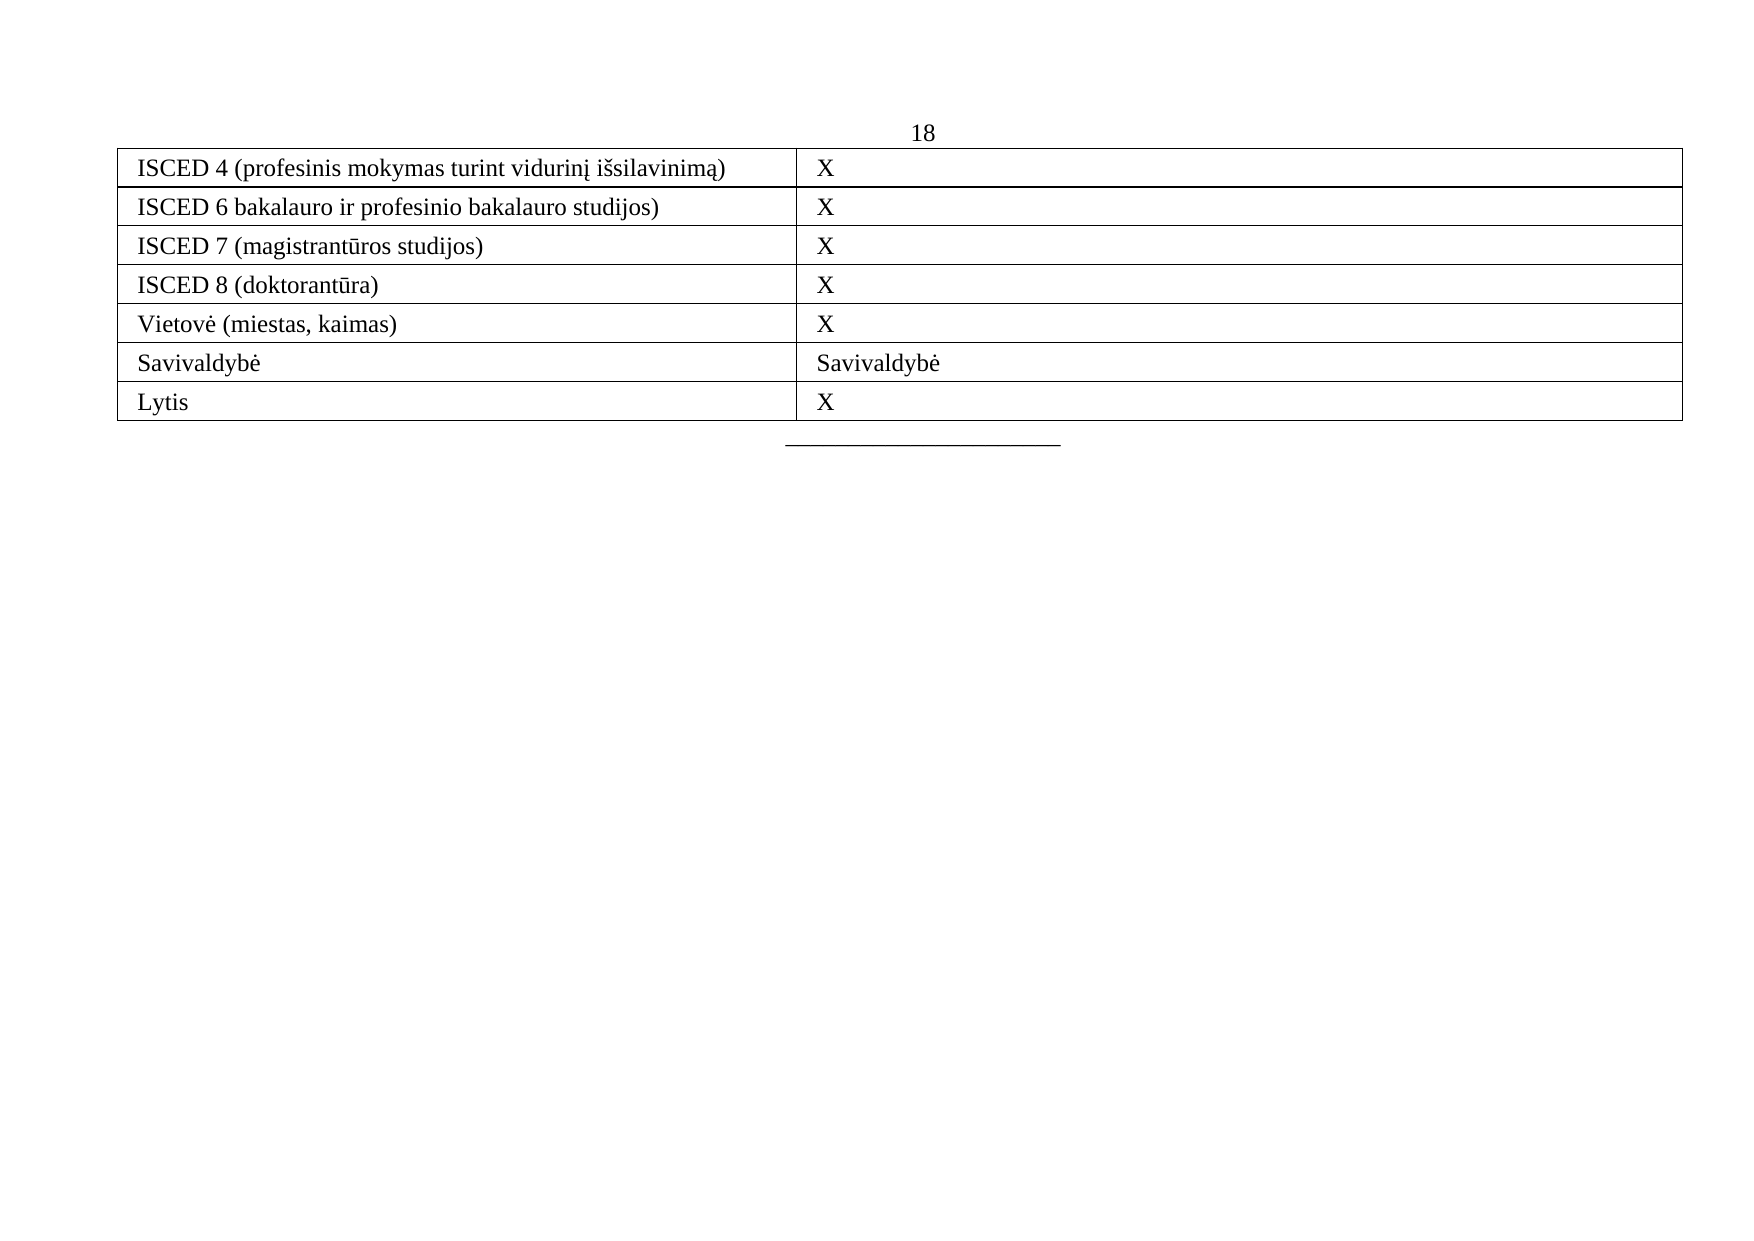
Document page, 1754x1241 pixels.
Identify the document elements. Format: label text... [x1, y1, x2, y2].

table_cell Savivaldybė [118, 343, 796, 381]
table_cell X [797, 382, 1682, 419]
table_cell X [797, 304, 1682, 342]
table_cell Lytis [118, 382, 796, 419]
table_cell X [797, 149, 1682, 186]
table_cell ISCED 8 (doktorantūra) [118, 265, 796, 303]
table_cell ISCED 7 (magistrantūros studijos) [118, 226, 796, 264]
table_cell Vietovė (miestas, kaimas) [118, 304, 796, 342]
text ______________________ [118, 421, 1727, 449]
table_cell X [797, 226, 1682, 264]
table_cell ISCED 6 bakalauro ir profesinio bakalauro studijos) [118, 188, 796, 225]
table_cell Savivaldybė [797, 343, 1682, 381]
table_cell X [797, 188, 1682, 225]
table_cell X [797, 265, 1682, 303]
table_cell ISCED 4 (profesinis mokymas turint vidurinį išsilavinimą) [118, 149, 796, 186]
